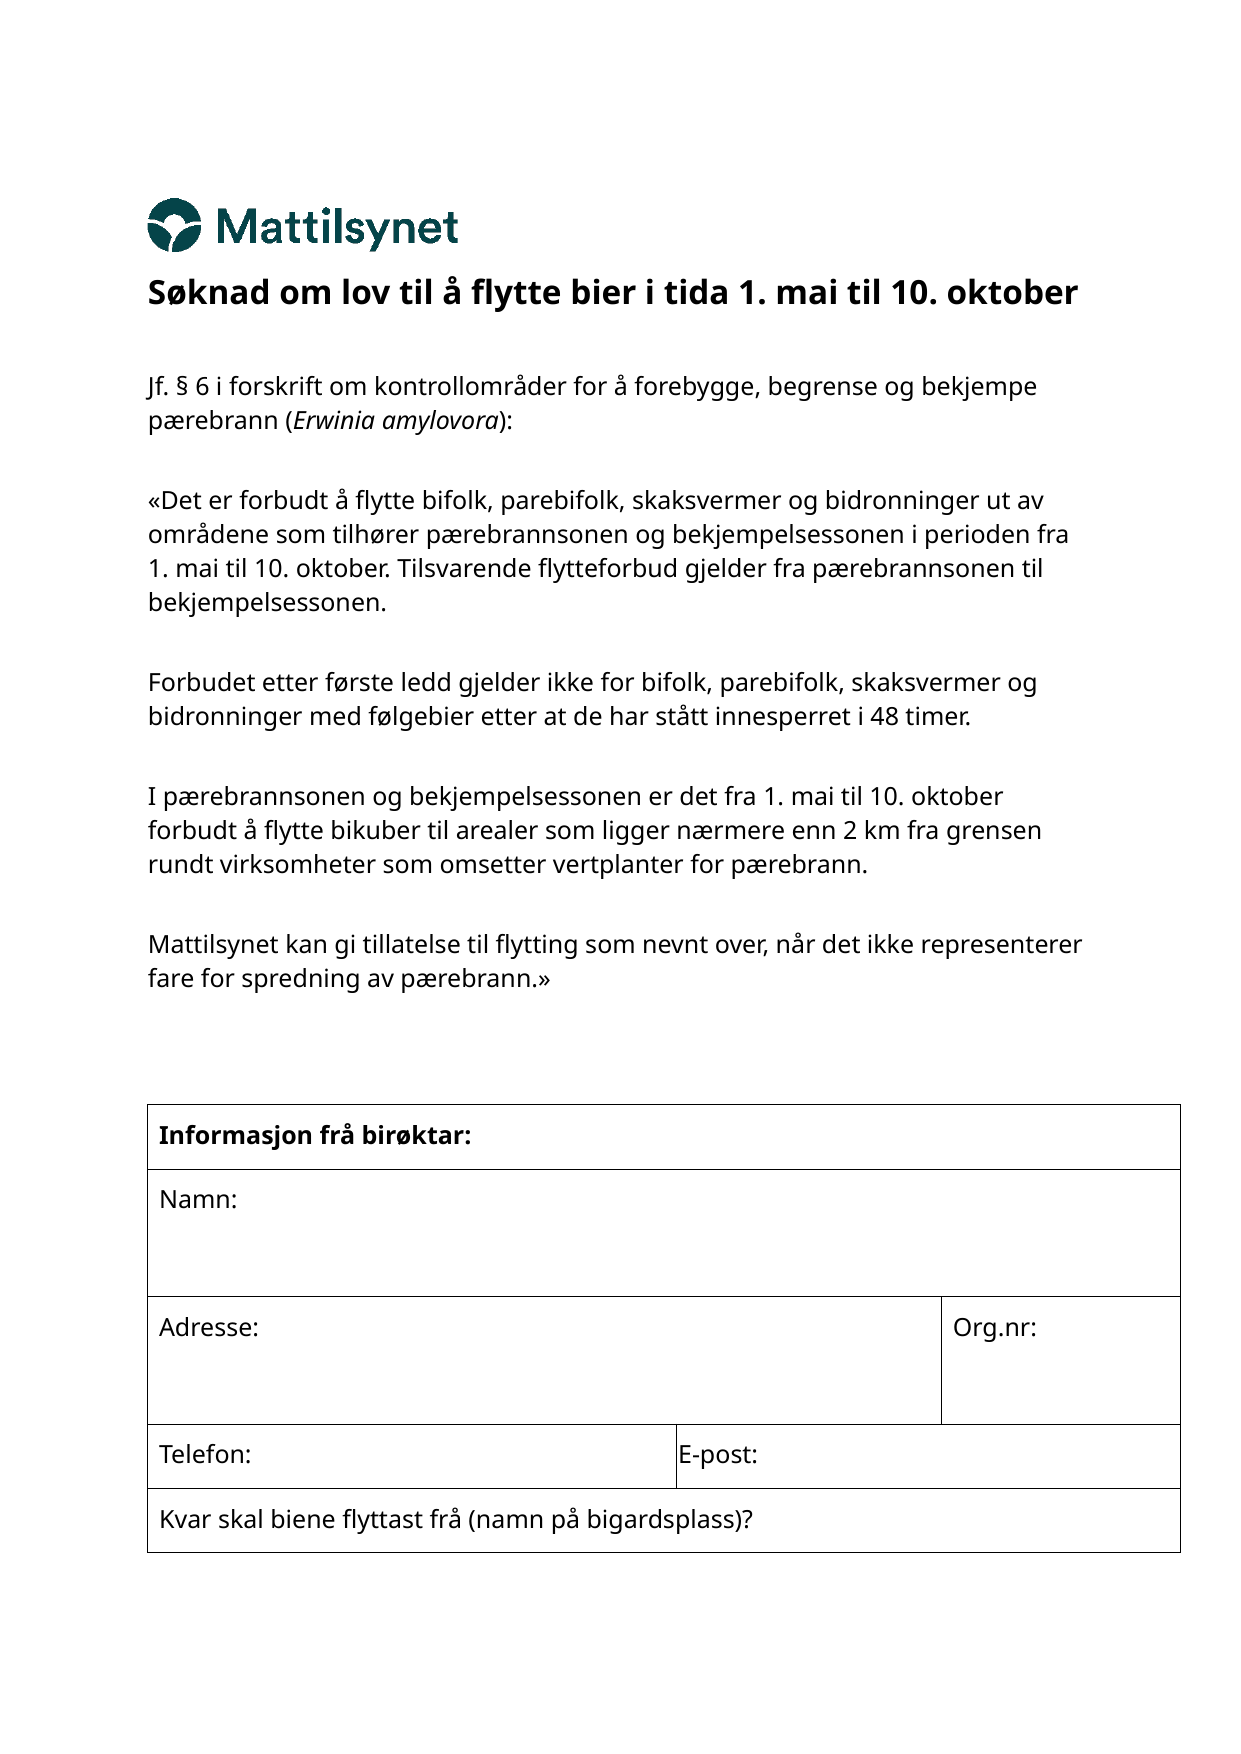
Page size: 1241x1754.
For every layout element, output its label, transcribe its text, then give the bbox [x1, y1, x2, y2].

subtitle Jf. § 6 i forskrift om kontrollområder for å forebygge, begrense og bekjempe pærebrann (Erwinia amylovora): [148, 368, 1093, 436]
table_cell Org.nr: [942, 1297, 1180, 1423]
table_header Informasjon frå birøktar: [148, 1105, 1180, 1168]
table_cell Namn: [148, 1170, 1180, 1296]
subtitle Forbudet etter første ledd gjelder ikke for bifolk, parebifolk, skaksvermer og bidronninger med følgebier etter at de har stått innesperret i 48 timer. [148, 664, 1093, 732]
subtitle Mattilsynet kan gi tillatelse til flytting som nevnt over, når det ikke representerer fare for spredning av pærebrann.» [148, 926, 1093, 994]
table_cell Kvar skal biene flyttast frå (namn på bigardsplass)? [148, 1489, 1180, 1552]
subtitle Søknad om lov til å flytte bier i tida 1. mai til 10. oktober [148, 269, 1093, 314]
table_cell E-post: [677, 1425, 1180, 1488]
subtitle «Det er forbudt å flytte bifolk, parebifolk, skaksvermer og bidronninger ut av områdene som tilhører pærebrannsonen og bekjempelsessonen i perioden fra 1. mai til 10. oktober. Tilsvarende flytteforbud gjelder fra pærebrannsonen til bekjempelsessonen. [148, 482, 1093, 618]
subtitle I pærebrannsonen og bekjempelsessonen er det fra 1. mai til 10. oktober forbudt å flytte bikuber til arealer som ligger nærmere enn 2 km fra grensen rundt virksomheter som omsetter vertplanter for pærebrann. [148, 778, 1093, 881]
table_cell Telefon: [148, 1425, 676, 1488]
table_cell Adresse: [148, 1297, 941, 1423]
